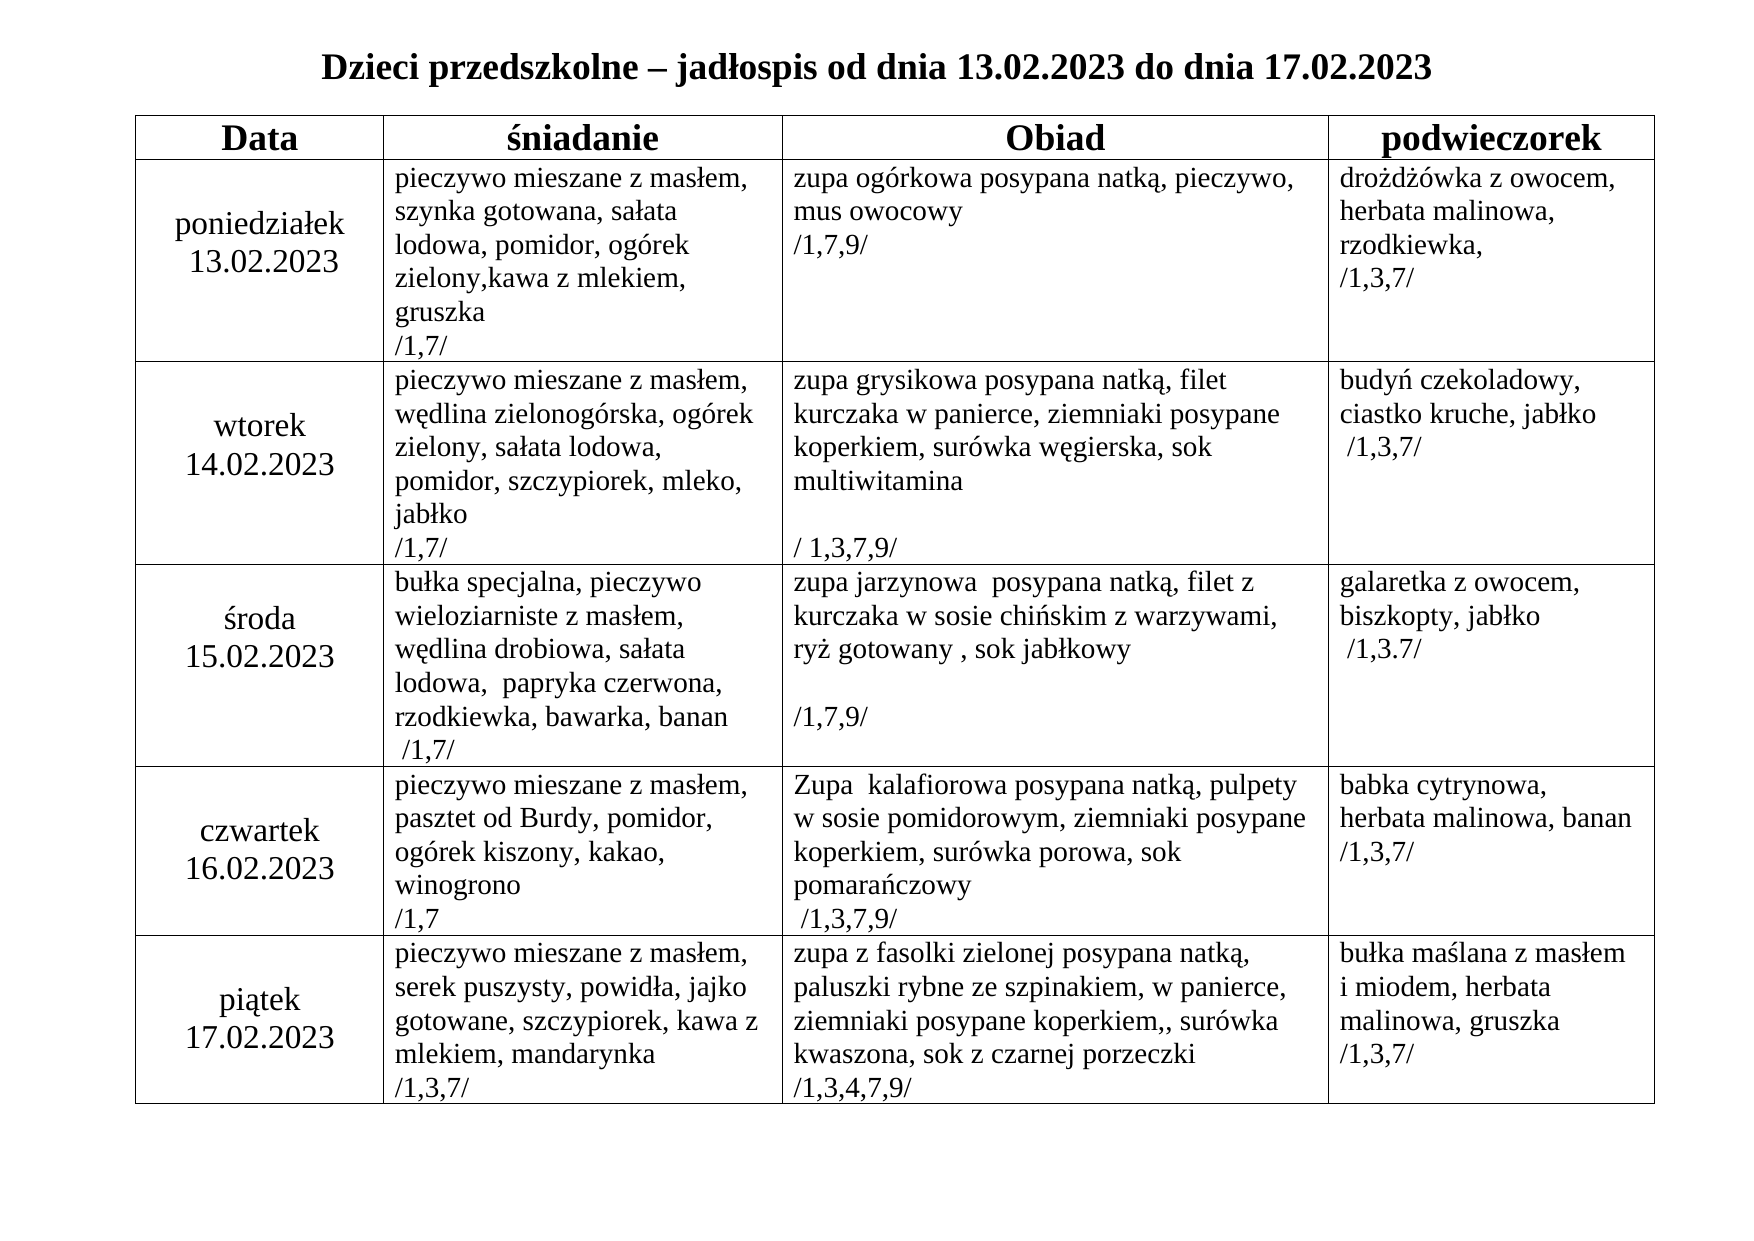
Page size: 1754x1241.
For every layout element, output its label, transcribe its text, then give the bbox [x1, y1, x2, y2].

table_cell zupa jarzynowa posypana natką, filet z kurczaka w sosie chińskim z warzywami, ryż gotowany , sok jabłkowy /1,7,9/ [783, 565, 1328, 766]
table_cell zupa ogórkowa posypana natką, pieczywo, mus owocowy /1,7,9/ [783, 160, 1328, 361]
table_cell pieczywo mieszane z masłem, wędlina zielonogórska, ogórek zielony, sałata lodowa, pomidor, szczypiorek, mleko, jabłko /1,7/ [384, 362, 782, 563]
table_cell galaretka z owocem, biszkopty, jabłko /1,3.7/ [1329, 565, 1654, 766]
table_cell wtorek 14.02.2023 [136, 362, 383, 563]
table_header śniadanie [384, 116, 782, 159]
table_cell środa 15.02.2023 [136, 565, 383, 766]
table_header Obiad [783, 116, 1328, 159]
table_header podwieczorek [1329, 116, 1654, 159]
table_cell piątek 17.02.2023 [136, 936, 383, 1103]
table_cell zupa grysikowa posypana natką, filet kurczaka w panierce, ziemniaki posypane koperkiem, surówka węgierska, sok multiwitamina / 1,3,7,9/ [783, 362, 1328, 563]
table_cell babka cytrynowa, herbata malinowa, banan /1,3,7/ [1329, 767, 1654, 934]
table_cell Zupa kalafiorowa posypana natką, pulpety w sosie pomidorowym, ziemniaki posypane koperkiem, surówka porowa, sok pomarańczowy /1,3,7,9/ [783, 767, 1328, 934]
table_cell czwartek 16.02.2023 [136, 767, 383, 934]
table_cell pieczywo mieszane z masłem, serek puszysty, powidła, jajko gotowane, szczypiorek, kawa z mlekiem, mandarynka /1,3,7/ [384, 936, 782, 1103]
table_cell budyń czekoladowy, ciastko kruche, jabłko /1,3,7/ [1329, 362, 1654, 563]
table_cell poniedziałek 13.02.2023 [136, 160, 383, 361]
table_cell bułka maślana z masłem i miodem, herbata malinowa, gruszka /1,3,7/ [1329, 936, 1654, 1103]
table_header Data [136, 116, 383, 159]
text Dzieci przedszkolne – jadłospis od dnia 13.02.2023 do dnia 17.02.2023 [148, 44, 1606, 87]
table_cell zupa z fasolki zielonej posypana natką, paluszki rybne ze szpinakiem, w panierce, ziemniaki posypane koperkiem,, surówka kwaszona, sok z czarnej porzeczki /1,3,4,7,9/ [783, 936, 1328, 1103]
table_cell pieczywo mieszane z masłem, szynka gotowana, sałata lodowa, pomidor, ogórek zielony,kawa z mlekiem, gruszka /1,7/ [384, 160, 782, 361]
table_cell drożdżówka z owocem, herbata malinowa, rzodkiewka, /1,3,7/ [1329, 160, 1654, 361]
table_cell bułka specjalna, pieczywo wieloziarniste z masłem, wędlina drobiowa, sałata lodowa, papryka czerwona, rzodkiewka, bawarka, banan /1,7/ [384, 565, 782, 766]
table_cell pieczywo mieszane z masłem, pasztet od Burdy, pomidor, ogórek kiszony, kakao, winogrono /1,7 [384, 767, 782, 934]
